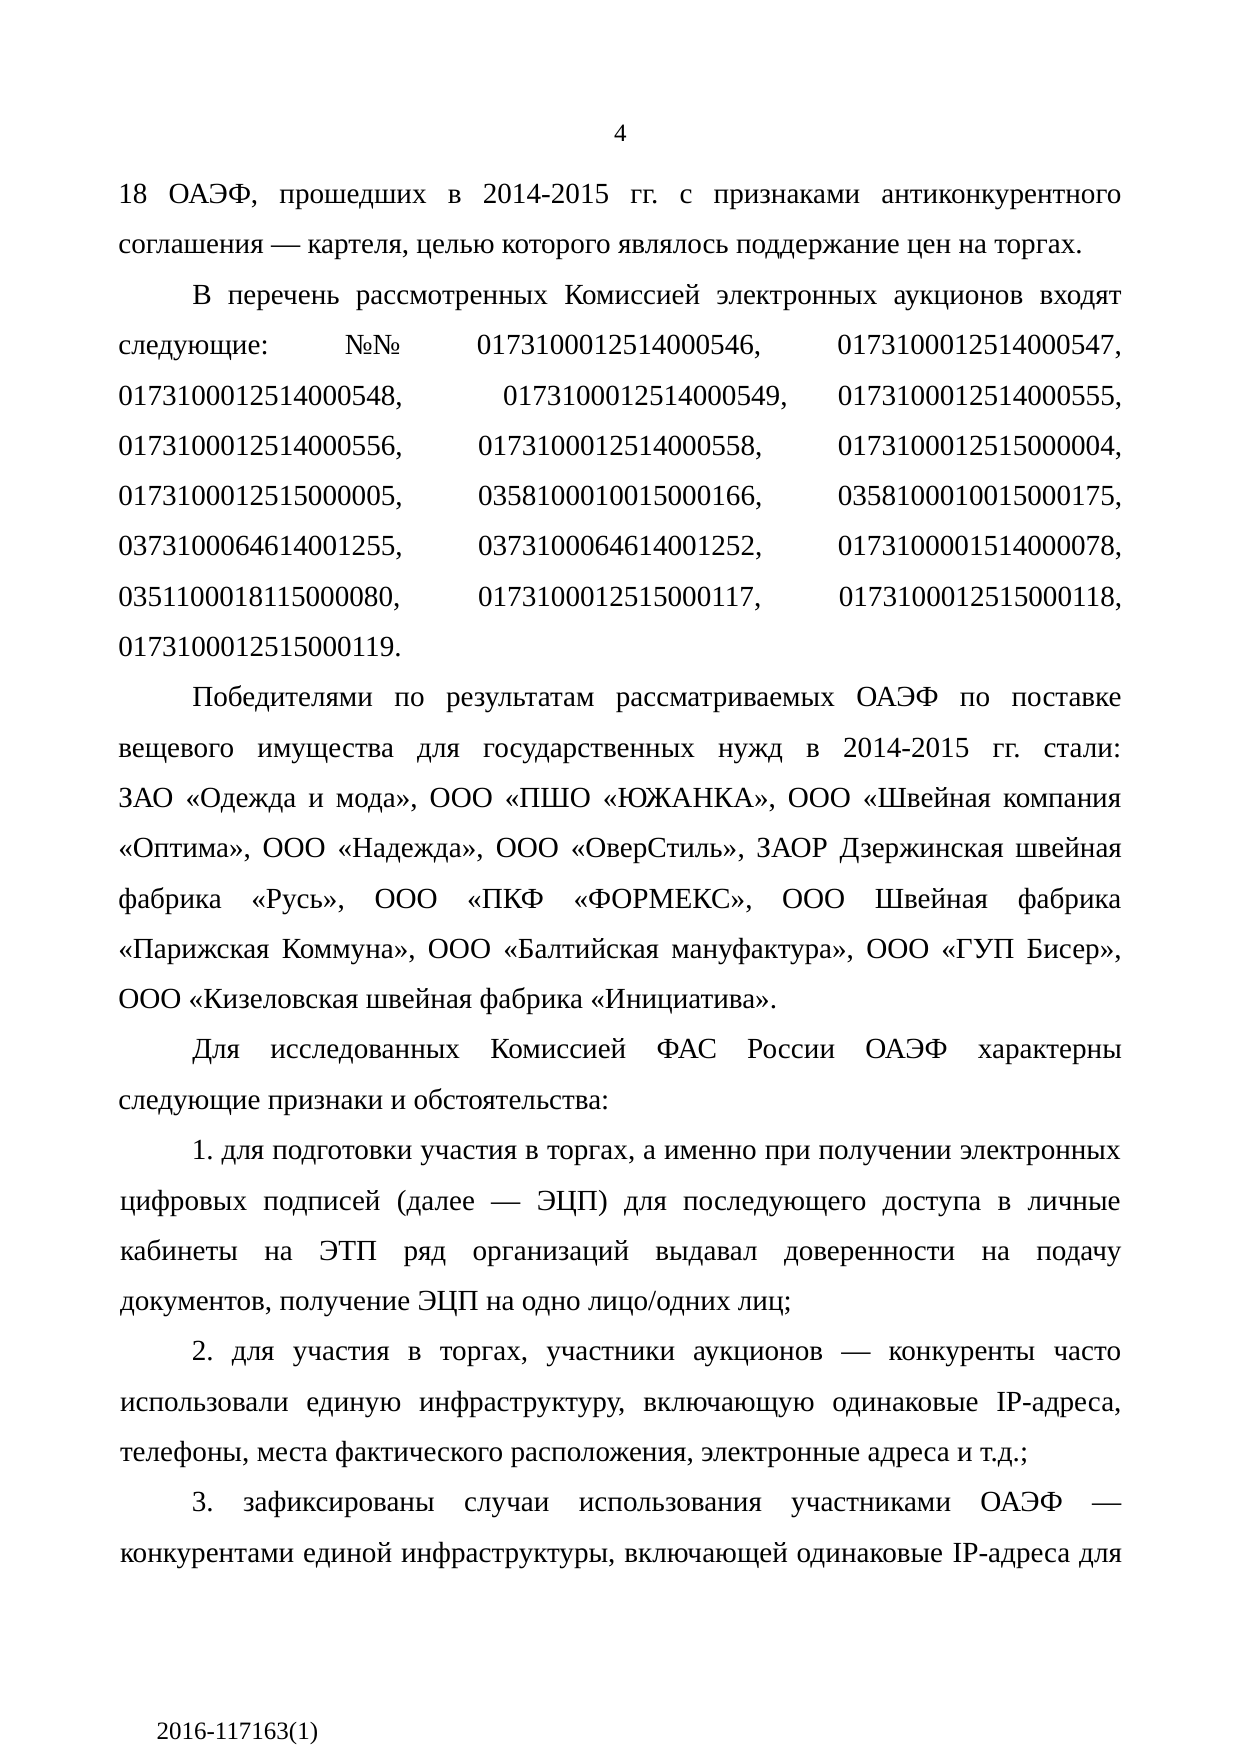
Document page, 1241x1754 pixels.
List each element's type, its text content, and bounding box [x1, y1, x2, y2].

text Для исследованных Комиссией ФАС России ОАЭФ характерны следующие признаки и обстоятельства: [118, 1032, 1122, 1116]
text Победителями по результатам рассматриваемых ОАЭФ по поставке вещевого имущества для государственных нужд в 2014-2015 гг. стали: ЗАО «Одежда и мода», ООО «ПШО «ЮЖАНКА», ООО «Швейная компания «Оптима», ООО «Надежда», ООО «ОверСтиль», ЗАОР Дзержинская швейная фабрика «Русь», ООО «ПКФ «ФОРМЕКС», ООО Швейная фабрика «Парижская Коммуна», ООО «Балтийская мануфактура», ООО «ГУП Бисер», ООО «Кизеловская швейная фабрика «Инициатива». [118, 679, 1122, 1015]
text В перечень рассмотренных Комиссией электронных аукционов входят следующие: №№ 0173100012514000546, 0173100012514000547, 0173100012514000548, 0173100012514000549, 0173100012514000555, 0173100012514000556, 0173100012514000558, 0173100012515000004, 0173100012515000005, 0358100010015000166, 0358100010015000175, 0373100064614001255, 0373100064614001252, 0173100001514000078, 0351100018115000080, 0173100012515000117, 0173100012515000118, 0173100012515000119. [118, 277, 1122, 663]
list зафиксированы случаи использования участниками ОАЭФ — конкурентами единой инфраструктуры, включающей одинаковые IP-адреса для [120, 1484, 1122, 1568]
text 18 ОАЭФ, прошедших в 2014-2015 гг. с признаками антиконкурентного соглашения — картеля, целью которого являлось поддержание цен на торгах. [118, 176, 1122, 260]
list для участия в торгах, участники аукционов — конкуренты часто использовали единую инфраструктуру, включающую одинаковые IP-адреса, телефоны, места фактического расположения, электронные адреса и т.д.; [120, 1333, 1122, 1468]
list для подготовки участия в торгах, а именно при получении электронных цифровых подписей (далее — ЭЦП) для последующего доступа в личные кабинеты на ЭТП ряд организаций выдавал доверенности на подачу документов, получение ЭЦП на одно лицо/одних лиц; [120, 1132, 1122, 1317]
